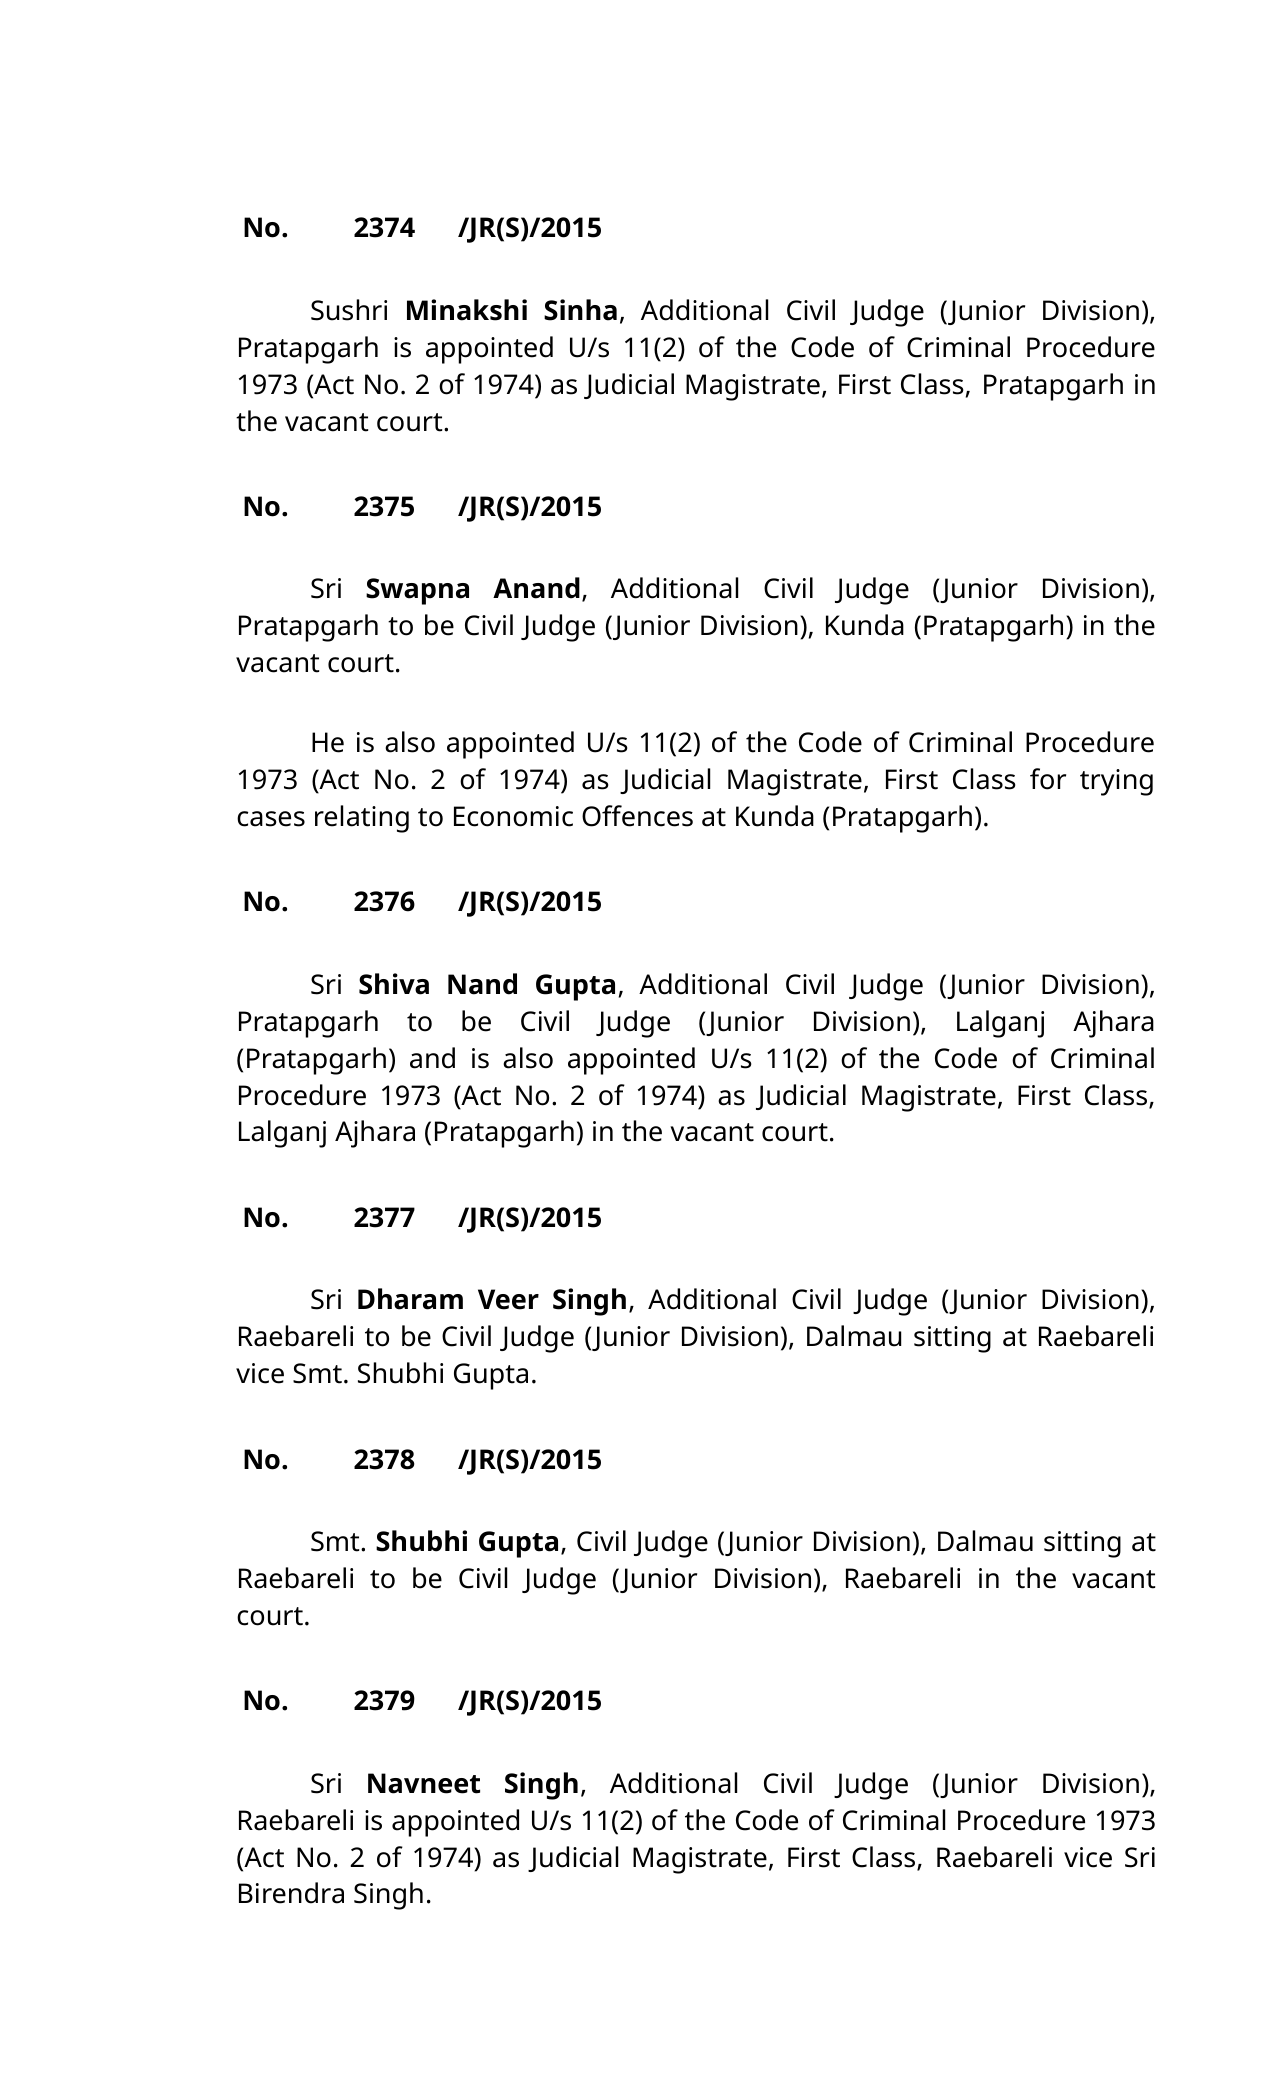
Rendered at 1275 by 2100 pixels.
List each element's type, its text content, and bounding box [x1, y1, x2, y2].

table_header [310, 482, 452, 530]
table_header [310, 203, 452, 251]
table_header /JR(S)/2015 [452, 877, 640, 925]
table_header /JR(S)/2015 [452, 1676, 640, 1724]
table_header /JR(S)/2015 [452, 482, 640, 530]
table_header [310, 1193, 452, 1241]
table_header [310, 1434, 452, 1483]
text Sushri Minakshi Sinha, Additional Civil Judge (Junior Division), Pratapgarh is appointed U/s 11(2) of the Code of Criminal Procedure 1973 (Act No. 2 of 1974) as Judicial Magistrate, First Class, Pratapgarh in the vacant court. [236, 291, 1157, 439]
text Sri Navneet Singh, Additional Civil Judge (Junior Division), Raebareli is appointed U/s 11(2) of the Code of Criminal Procedure 1973 (Act No. 2 of 1974) as Judicial Magistrate, First Class, Raebareli vice Sri Birendra Singh. [236, 1764, 1157, 1912]
table_header No. [236, 1676, 310, 1724]
text He is also appointed U/s 11(2) of the Code of Criminal Procedure 1973 (Act No. 2 of 1974) as Judicial Magistrate, First Class for trying cases relating to Economic Offences at Kunda (Pratapgarh). [236, 723, 1157, 834]
text Sri Dharam Veer Singh, Additional Civil Judge (Junior Division), Raebareli to be Civil Judge (Junior Division), Dalmau sitting at Raebareli vice Smt. Shubhi Gupta. [236, 1281, 1157, 1391]
text Sri Swapna Anand, Additional Civil Judge (Junior Division), Pratapgarh to be Civil Judge (Junior Division), Kunda (Pratapgarh) in the vacant court. [236, 570, 1157, 681]
table_header [310, 1676, 452, 1724]
table_header No. [236, 482, 310, 530]
table_header No. [236, 1193, 310, 1241]
table_header /JR(S)/2015 [452, 1434, 640, 1483]
text Smt. Shubhi Gupta, Civil Judge (Junior Division), Dalmau sitting at Raebareli to be Civil Judge (Junior Division), Raebareli in the vacant court. [236, 1523, 1157, 1633]
table_header No. [236, 1434, 310, 1483]
table_header [310, 877, 452, 925]
text Sri Shiva Nand Gupta, Additional Civil Judge (Junior Division), Pratapgarh to be Civil Judge (Junior Division), Lalganj Ajhara (Pratapgarh) and is also appointed U/s 11(2) of the Code of Criminal Procedure 1973 (Act No. 2 of 1974) as Judicial Magistrate, First Class, Lalganj Ajhara (Pratapgarh) in the vacant court. [236, 965, 1157, 1150]
table_header No. [236, 203, 310, 251]
table_header No. [236, 877, 310, 925]
table_header /JR(S)/2015 [452, 1193, 640, 1241]
table_header /JR(S)/2015 [452, 203, 640, 251]
